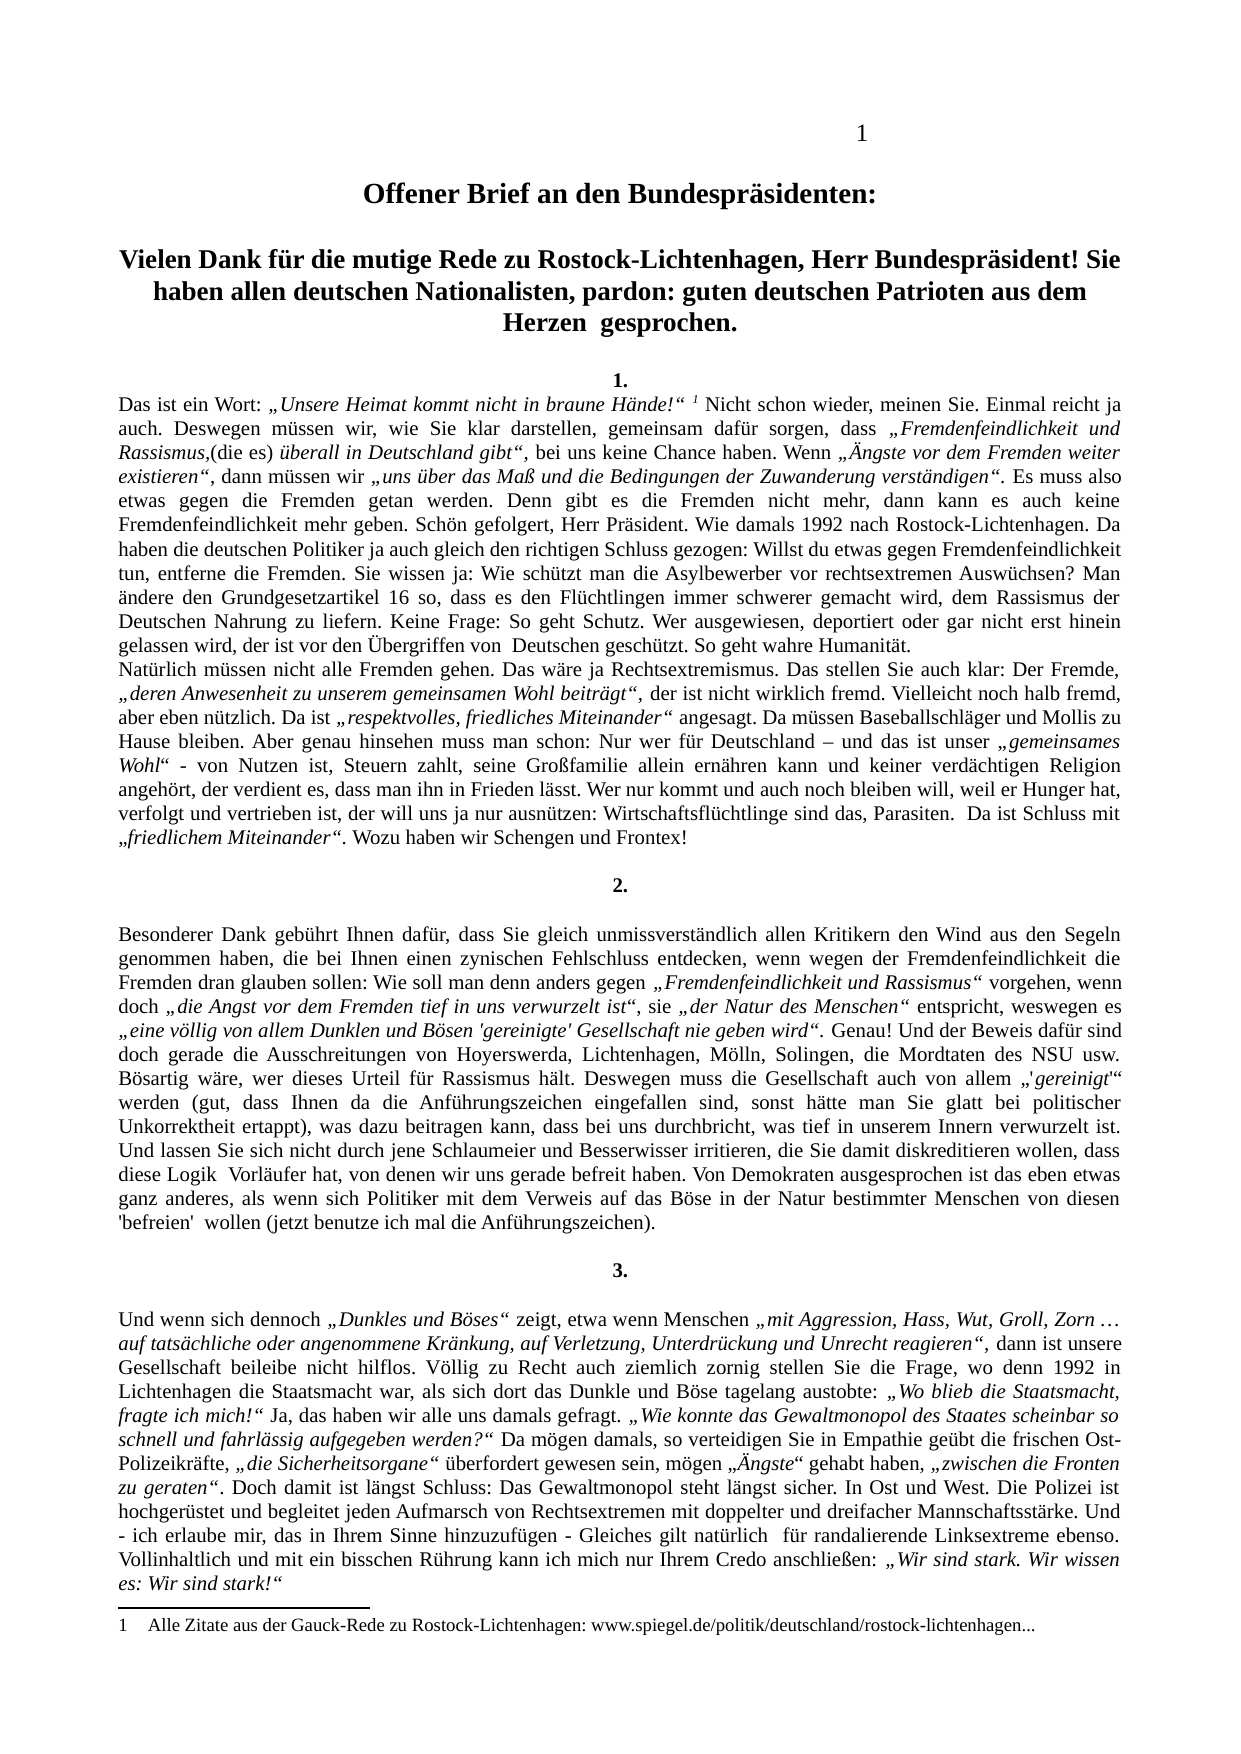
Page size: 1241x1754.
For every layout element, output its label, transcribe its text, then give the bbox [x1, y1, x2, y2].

text 1. [118, 368, 1122, 392]
text Alle Zitate aus der Gauck-Rede zu Rostock-Lichtenhagen: www.spiegel.de/politik/deutschland/rostock-lichtenhagen... [118, 1614, 1122, 1636]
text Besonderer Dank gebührt Ihnen dafür, dass Sie gleich unmissverständlich allen Kritikern den Wind aus den Segeln genommen haben, die bei Ihnen einen zynischen Fehlschluss entdecken, wenn wegen der Fremdenfeindlichkeit die Fremden dran glauben sollen: Wie soll man denn anders gegen „Fremdenfeindlichkeit und Rassismus“ vorgehen, wenn doch „die Angst vor dem Fremden tief in uns verwurzelt ist“, sie „der Natur des Menschen“ entspricht, weswegen es „eine völlig von allem Dunklen und Bösen 'gereinigte' Gesellschaft nie geben wird“. Genau! Und der Beweis dafür sind doch gerade die Ausschreitungen von Hoyerswerda, Lichtenhagen, Mölln, Solingen, die Mordtaten des NSU usw. Bösartig wäre, wer dieses Urteil für Rassismus hält. Deswegen muss die Gesellschaft auch von allem „'gereinigt'“ werden (gut, dass Ihnen da die Anführungszeichen eingefallen sind, sonst hätte man Sie glatt bei politischer Unkorrektheit ertappt), was dazu beitragen kann, dass bei uns durchbricht, was tief in unserem Innern verwurzelt ist. Und lassen Sie sich nicht durch jene Schlaumeier und Besserwisser irritieren, die Sie damit diskreditieren wollen, dass diese Logik Vorläufer hat, von denen wir uns gerade befreit haben. Von Demokraten ausgesprochen ist das eben etwas ganz anderes, als wenn sich Politiker mit dem Verweis auf das Böse in der Natur bestimmter Menschen von diesen 'befreien' wollen (jetzt benutze ich mal die Anführungszeichen). [118, 921, 1122, 1234]
text Vielen Dank für die mutige Rede zu Rostock-Lichtenhagen, Herr Bundespräsident! Sie haben allen deutschen Nationalisten, pardon: guten deutschen Patrioten aus dem Herzen gesprochen. [118, 243, 1122, 337]
text Offener Brief an den Bundespräsidenten: [118, 176, 1122, 210]
text 2. [118, 873, 1122, 897]
text Das ist ein Wort: „Unsere Heimat kommt nicht in braune Hände!“ Nicht schon wieder, meinen Sie. Einmal reicht ja auch. Deswegen müssen wir, wie Sie klar darstellen, gemeinsam dafür sorgen, dass „Fremdenfeindlichkeit und Rassismus,(die es) überall in Deutschland gibt“, bei uns keine Chance haben. Wenn „Ängste vor dem Fremden weiter existieren“, dann müssen wir „uns über das Maß und die Bedingungen der Zuwanderung verständigen“. Es muss also etwas gegen die Fremden getan werden. Denn gibt es die Fremden nicht mehr, dann kann es auch keine Fremdenfeindlichkeit mehr geben. Schön gefolgert, Herr Präsident. Wie damals 1992 nach Rostock-Lichtenhagen. Da haben die deutschen Politiker ja auch gleich den richtigen Schluss gezogen: Willst du etwas gegen Fremdenfeindlichkeit tun, entferne die Fremden. Sie wissen ja: Wie schützt man die Asylbewerber vor rechtsextremen Auswüchsen? Man ändere den Grundgesetzartikel 16 so, dass es den Flüchtlingen immer schwerer gemacht wird, dem Rassismus der Deutschen Nahrung zu liefern. Keine Frage: So geht Schutz. Wer ausgewiesen, deportiert oder gar nicht erst hinein gelassen wird, der ist vor den Übergriffen von Deutschen geschützt. So geht wahre Humanität. [118, 392, 1122, 657]
text Natürlich müssen nicht alle Fremden gehen. Das wäre ja Rechtsextremismus. Das stellen Sie auch klar: Der Fremde, „deren Anwesenheit zu unserem gemeinsamen Wohl beiträgt“, der ist nicht wirklich fremd. Vielleicht noch halb fremd, aber eben nützlich. Da ist „respektvolles, friedliches Miteinander“ angesagt. Da müssen Baseballschläger und Mollis zu Hause bleiben. Aber genau hinsehen muss man schon: Nur wer für Deutschland – und das ist unser „gemeinsames Wohl“ - von Nutzen ist, Steuern zahlt, seine Großfamilie allein ernähren kann und keiner verdächtigen Religion angehört, der verdient es, dass man ihn in Frieden lässt. Wer nur kommt und auch noch bleiben will, weil er Hunger hat, verfolgt und vertrieben ist, der will uns ja nur ausnützen: Wirtschaftsflüchtlinge sind das, Parasiten. Da ist Schluss mit „friedlichem Miteinander“. Wozu haben wir Schengen und Frontex! [118, 657, 1122, 849]
text 3. [118, 1258, 1122, 1282]
text Und wenn sich dennoch „Dunkles und Böses“ zeigt, etwa wenn Menschen „mit Aggression, Hass, Wut, Groll, Zorn … auf tatsächliche oder angenommene Kränkung, auf Verletzung, Unterdrückung und Unrecht reagieren“, dann ist unsere Gesellschaft beileibe nicht hilflos. Völlig zu Recht auch ziemlich zornig stellen Sie die Frage, wo denn 1992 in Lichtenhagen die Staatsmacht war, als sich dort das Dunkle und Böse tagelang austobte: „Wo blieb die Staatsmacht, fragte ich mich!“ Ja, das haben wir alle uns damals gefragt. „Wie konnte das Gewaltmonopol des Staates scheinbar so schnell und fahrlässig aufgegeben werden?“ Da mögen damals, so verteidigen Sie in Empathie geübt die frischen Ost-Polizeikräfte, „die Sicherheitsorgane“ überfordert gewesen sein, mögen „Ängste“ gehabt haben, „zwischen die Fronten zu geraten“. Doch damit ist längst Schluss: Das Gewaltmonopol steht längst sicher. In Ost und West. Die Polizei ist hochgerüstet und begleitet jeden Aufmarsch von Rechtsextremen mit doppelter und dreifacher Mannschaftsstärke. Und - ich erlaube mir, das in Ihrem Sinne hinzuzufügen - Gleiches gilt natürlich für randalierende Linksextreme ebenso. Vollinhaltlich und mit ein bisschen Rührung kann ich mich nur Ihrem Credo anschließen: „Wir sind stark. Wir wissen es: Wir sind stark!“ [118, 1306, 1122, 1595]
